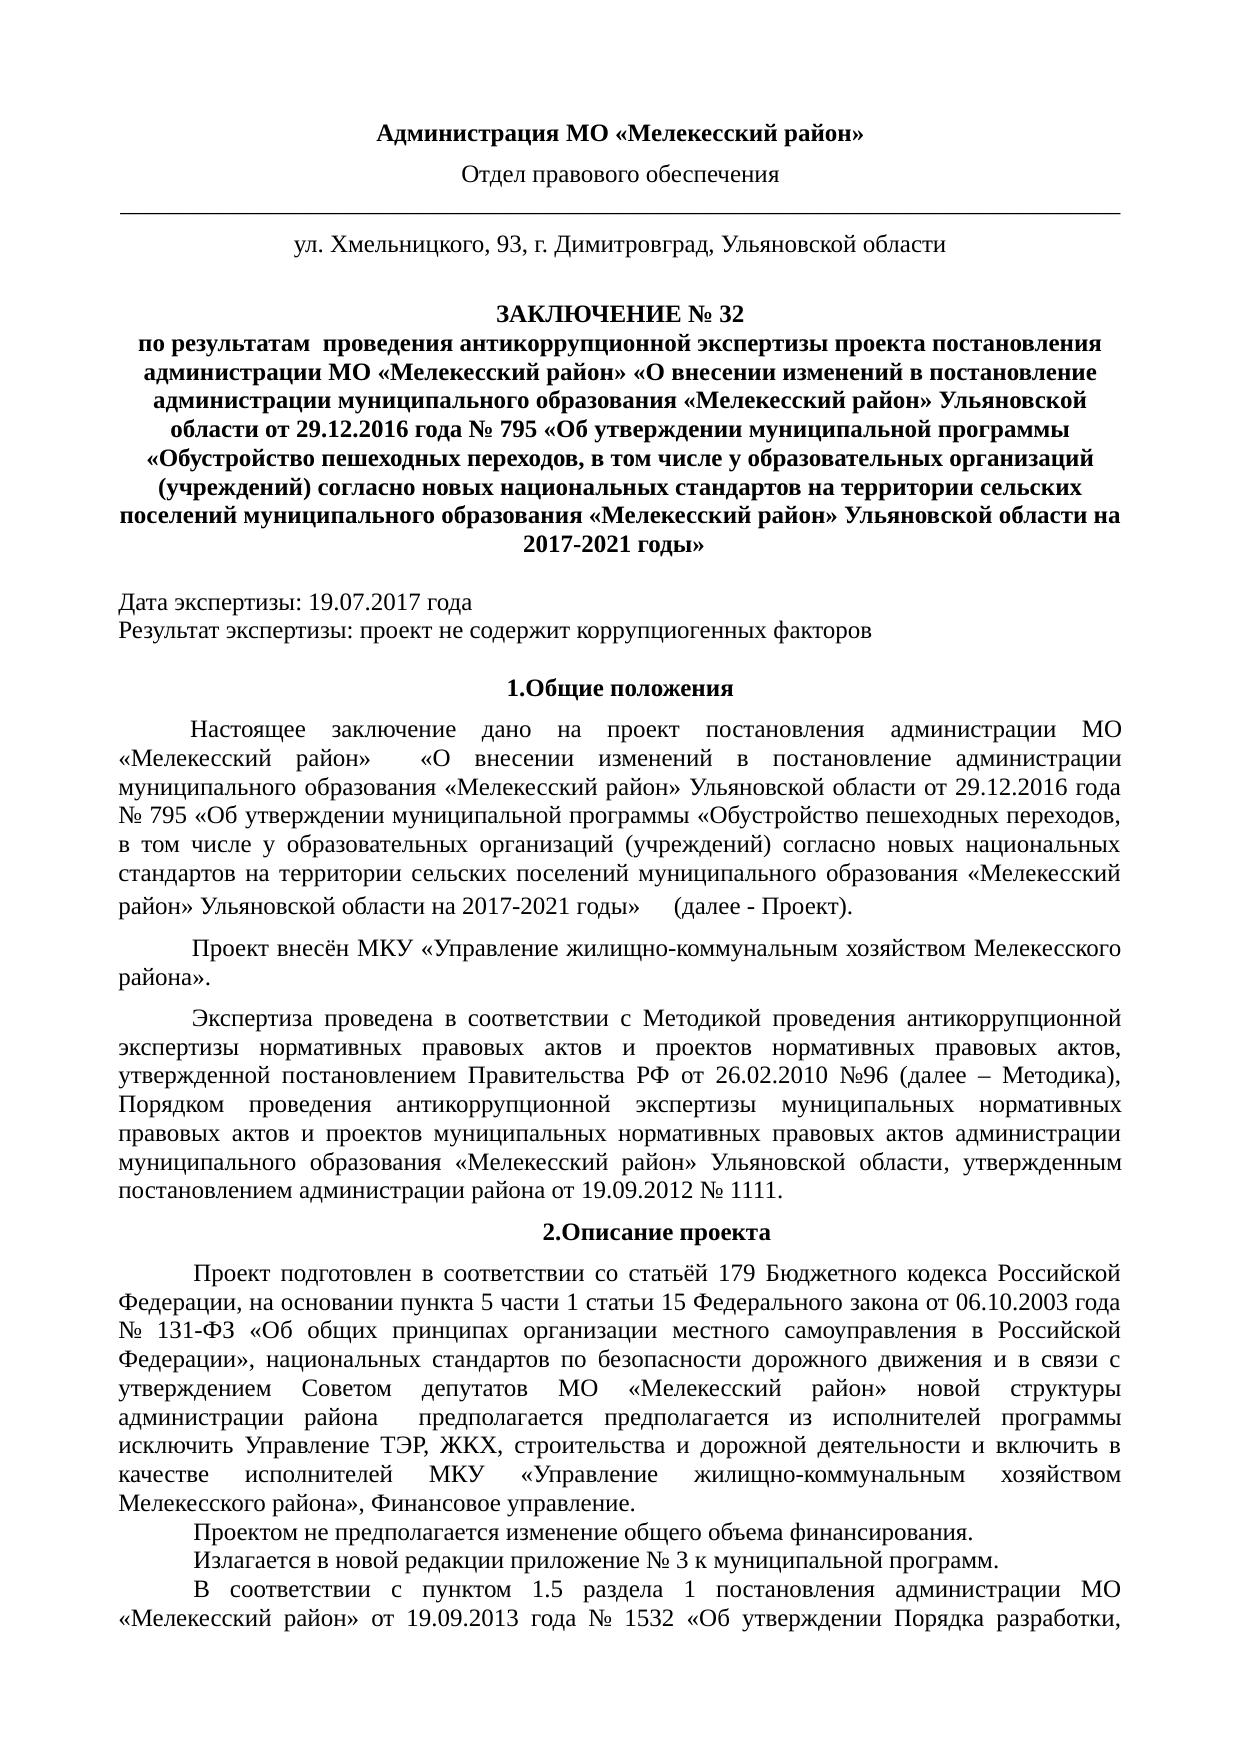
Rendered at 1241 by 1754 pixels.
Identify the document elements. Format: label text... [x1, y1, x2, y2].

text Настоящее заключение дано на проект постановления администрации МО «Мелекесский район» «О внесении изменений в постановление администрации муниципального образования «Мелекесский район» Ульяновской области от 29.12.2016 года № 795 «Об утверждении муниципальной программы «Обустройство пешеходных переходов, в том числе у образовательных организаций (учреждений) согласно новых национальных стандартов на территории сельских поселений муниципального образования «Мелекесский район» Ульяновской области на 2017-2021 годы» (далее - Проект). [118, 714, 1122, 920]
text Экспертиза проведена в соответствии с Методикой проведения антикоррупционной экспертизы нормативных правовых актов и проектов нормативных правовых актов, утвержденной постановлением Правительства РФ от 26.02.2010 №96 (далее – Методика), Порядком проведения антикоррупционной экспертизы муниципальных нормативных правовых актов и проектов муниципальных нормативных правовых актов администрации муниципального образования «Мелекесский район» Ульяновской области, утвержденным постановлением администрации района от 19.09.2012 № 1111. [118, 1003, 1122, 1204]
text Проект подготовлен в соответствии со статьёй 179 Бюджетного кодекса Российской Федерации, на основании пункта 5 части 1 статьи 15 Федерального закона от 06.10.2003 года № 131-ФЗ «Об общих принципах организации местного самоуправления в Российской Федерации», национальных стандартов по безопасности дорожного движения и в связи с утверждением Советом депутатов МО «Мелекесский район» новой структуры администрации района предполагается предполагается из исполнителей программы исключить Управление ТЭР, ЖКХ, строительства и дорожной деятельности и включить в качестве исполнителей МКУ «Управление жилищно-коммунальным хозяйством Мелекесского района», Финансовое управление. [118, 1258, 1122, 1517]
text Дата экспертизы: 19.07.2017 года Результат экспертизы: проект не содержит коррупциогенных факторов [118, 587, 1122, 644]
text ул. Хмельницкого, 93, г. Димитровград, Ульяновской области [118, 229, 1122, 258]
text Проектом не предполагается изменение общего объема финансирования. [118, 1517, 1122, 1545]
text ________________________________________________________________________________ [118, 188, 1122, 217]
text по результатам проведения антикоррупционной экспертизы проекта постановления администрации МО «Мелекесский район» «О внесении изменений в постановление администрации муниципального образования «Мелекесский район» Ульяновской области от 29.12.2016 года № 795 «Об утверждении муниципальной программы «Обустройство пешеходных переходов, в том числе у образовательных организаций (учреждений) согласно новых национальных стандартов на территории сельских поселений муниципального образования «Мелекесский район» Ульяновской области на 2017-2021 годы» [118, 328, 1122, 558]
text Отдел правового обеспечения [118, 159, 1122, 188]
text Излагается в новой редакции приложение № 3 к муниципальной программ. [118, 1545, 1122, 1574]
text Проект внесён МКУ «Управление жилищно-коммунальным хозяйством Мелекесского района». [118, 933, 1122, 990]
text 1.Общие положения [118, 673, 1122, 702]
text 2.Описание проекта [118, 1217, 1122, 1245]
text ЗАКЛЮЧЕНИЕ № 32 [118, 299, 1122, 328]
text В соответствии с пунктом 1.5 раздела 1 постановления администрации МО «Мелекесский район» от 19.09.2013 года № 1532 «Об утверждении Порядка разработки, [118, 1574, 1122, 1632]
text Администрация МО «Мелекесский район» [118, 118, 1122, 147]
